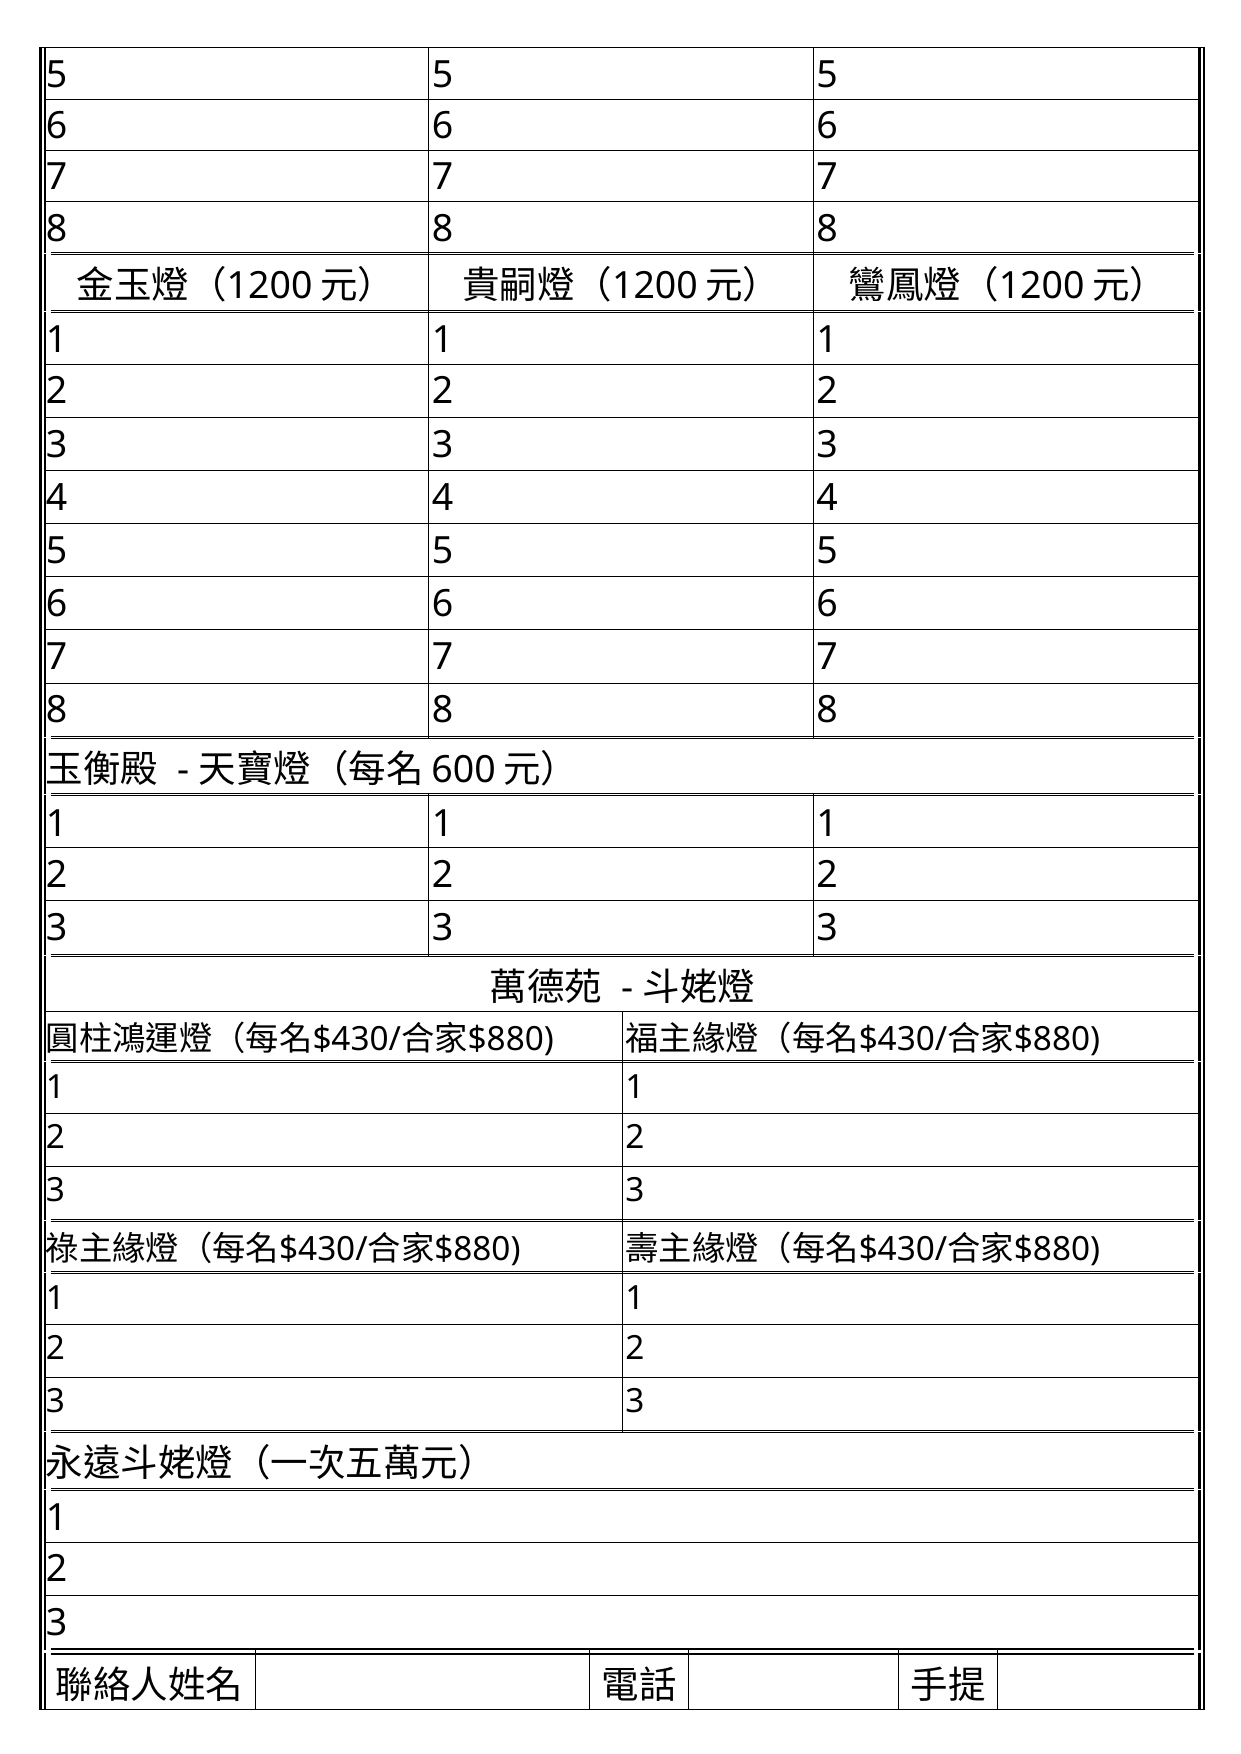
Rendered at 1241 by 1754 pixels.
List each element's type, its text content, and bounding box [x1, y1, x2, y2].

table_cell 1 [46, 1271, 622, 1324]
table_cell 4 [46, 471, 428, 523]
table_cell 壽主緣燈（每名$430/合家$880) [623, 1219, 1202, 1271]
table_cell 3 [814, 418, 1198, 470]
table_cell 圓柱鴻運燈（每名$430/合家$880) [46, 1012, 622, 1060]
table_cell 1 [623, 1271, 1200, 1324]
table_cell 3 [623, 1378, 1198, 1430]
table_cell 2 [46, 1114, 622, 1166]
table_cell 3 [46, 1378, 622, 1430]
table_cell 6 [429, 577, 813, 629]
table_cell 2 [623, 1325, 1198, 1377]
table_cell 1 [46, 1060, 622, 1113]
table_cell 金玉燈（1200元） [46, 252, 428, 309]
table_cell 1 [814, 793, 1202, 847]
table_cell 玉衡殿 - 天寶燈（每名600元） [46, 736, 1200, 793]
table_cell 2 [814, 365, 1198, 417]
table_cell 5 [814, 524, 1198, 576]
table_cell 1 [623, 1060, 1200, 1113]
table_cell 貴嗣燈（1200元） [429, 255, 813, 309]
table_cell 2 [814, 848, 1198, 900]
table_cell 3 [46, 901, 428, 953]
table_cell 6 [46, 100, 428, 149]
table_cell 6 [814, 577, 1198, 629]
table_cell 3 [429, 418, 813, 470]
table_cell 8 [46, 202, 428, 252]
table_cell 7 [429, 151, 813, 201]
table_cell 3 [46, 418, 428, 470]
table_cell [689, 1655, 898, 1709]
table_cell 7 [429, 630, 813, 682]
table_cell 2 [429, 365, 813, 417]
table_cell 1 [43, 793, 428, 847]
table_cell 萬德苑 - 斗姥燈 [46, 954, 1200, 1011]
table_cell 7 [46, 151, 428, 201]
table_cell 3 [623, 1167, 1198, 1219]
table_cell 6 [814, 100, 1198, 149]
table_cell 聯絡人姓名 [43, 1648, 255, 1709]
table_cell 3 [814, 901, 1198, 953]
table_cell 1 [429, 796, 813, 847]
table_cell 2 [46, 1325, 622, 1377]
table_cell 8 [814, 684, 1198, 736]
table_cell 3 [46, 1167, 622, 1219]
table_cell 永遠斗姥燈（一次五萬元） [43, 1430, 1202, 1487]
table_cell 7 [814, 630, 1198, 682]
table_cell 5 [46, 48, 428, 98]
table_cell 鸞鳳燈（1200元） [814, 252, 1200, 309]
table_cell 8 [429, 202, 813, 252]
table_cell 3 [46, 1596, 1198, 1648]
table_cell 1 [814, 310, 1200, 364]
table_cell 8 [46, 684, 428, 736]
table_cell 2 [429, 848, 813, 900]
table_cell 8 [429, 684, 813, 736]
table_cell 祿主緣燈（每名$430/合家$880) [43, 1219, 622, 1271]
table_cell 6 [46, 577, 428, 629]
table_cell 5 [46, 524, 428, 576]
table_cell 7 [814, 151, 1198, 201]
table_cell 5 [429, 524, 813, 576]
table_cell 6 [429, 100, 813, 149]
table_cell 1 [429, 313, 813, 364]
table_cell 4 [814, 471, 1198, 523]
table_cell 7 [46, 630, 428, 682]
table_cell 5 [429, 48, 813, 98]
table_cell 2 [46, 365, 428, 417]
table_cell [256, 1655, 589, 1709]
table_cell 1 [46, 1488, 1200, 1542]
table_cell 手提 [899, 1655, 997, 1709]
table_cell 1 [46, 310, 428, 364]
table_cell 2 [623, 1114, 1198, 1166]
table_cell 福主緣燈（每名$430/合家$880) [623, 1012, 1198, 1060]
table_cell 2 [46, 1543, 1198, 1595]
table_cell [998, 1648, 1202, 1709]
table_cell 2 [46, 848, 428, 900]
table_cell 電話 [590, 1655, 688, 1709]
table_cell 5 [814, 48, 1198, 98]
table_cell 8 [814, 202, 1198, 252]
table_cell 3 [429, 901, 813, 953]
table_cell 4 [429, 471, 813, 523]
